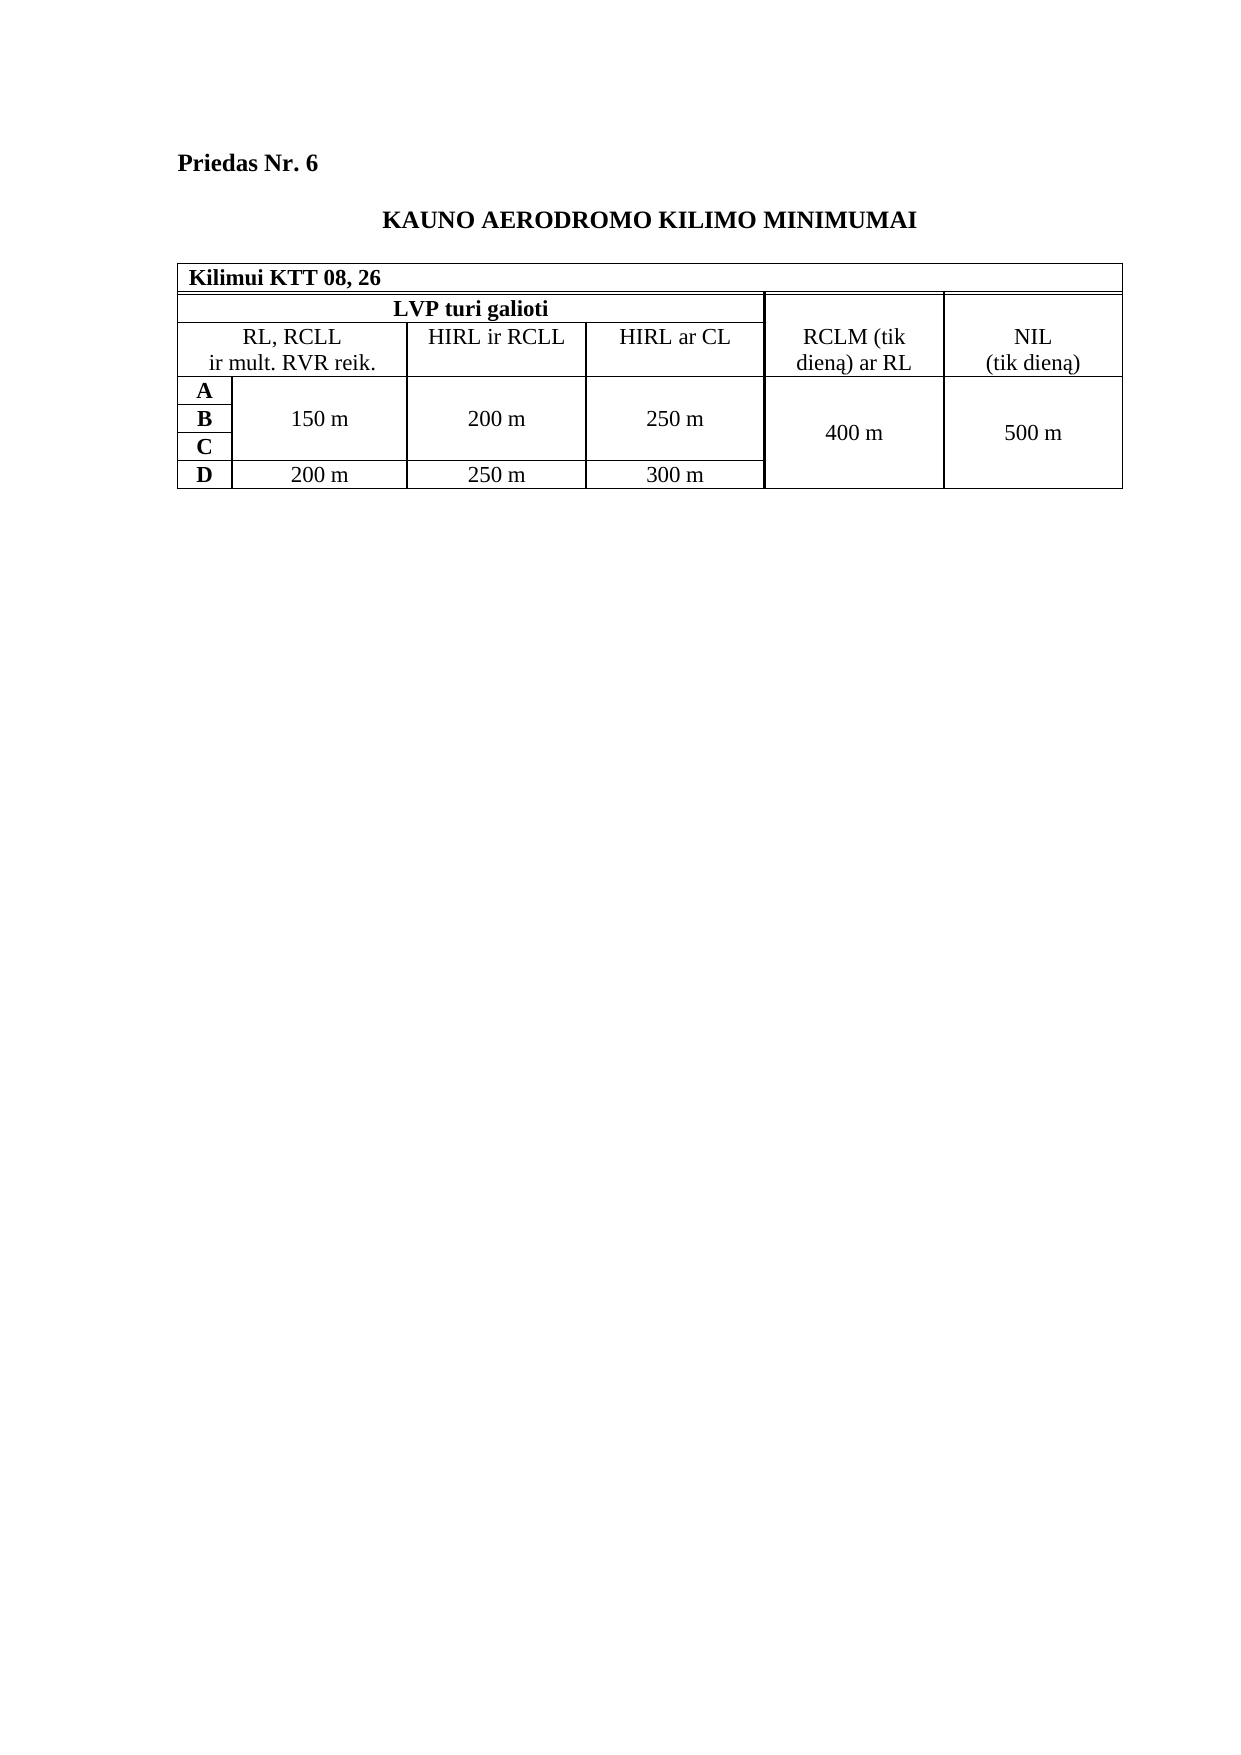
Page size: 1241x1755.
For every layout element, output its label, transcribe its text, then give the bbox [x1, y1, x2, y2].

table_cell LVP turi galioti [178, 295, 763, 322]
table_cell D [178, 461, 231, 487]
table_cell 200 m [233, 461, 406, 487]
table_cell 250 m [587, 377, 763, 459]
table_cell B [178, 405, 231, 432]
table_cell 150 m [233, 377, 406, 459]
table_cell HIRL ir RCLL [408, 323, 585, 376]
text KAUNO AERODROMO KILIMO MINIMUMAI [177, 205, 1122, 234]
table_cell RL, RCLL ir mult. RVR reik. [178, 323, 406, 376]
text Priedas Nr. 6 [177, 148, 1122, 176]
table_cell [945, 295, 1122, 322]
table_cell [766, 295, 943, 322]
table_header Kilimui KTT 08, 26 [178, 264, 1122, 291]
table_cell RCLM (tik dieną) ar RL [766, 322, 943, 376]
table_cell 300 m [587, 461, 763, 487]
table_cell NIL (tik dieną) [945, 322, 1122, 376]
table_cell A [178, 377, 231, 404]
table_cell 400 m [766, 377, 943, 487]
table_cell 250 m [408, 461, 585, 487]
table_cell 200 m [408, 377, 585, 459]
table_cell 500 m [945, 377, 1122, 487]
table_cell C [178, 433, 231, 459]
table_cell HIRL ar CL [587, 323, 763, 376]
